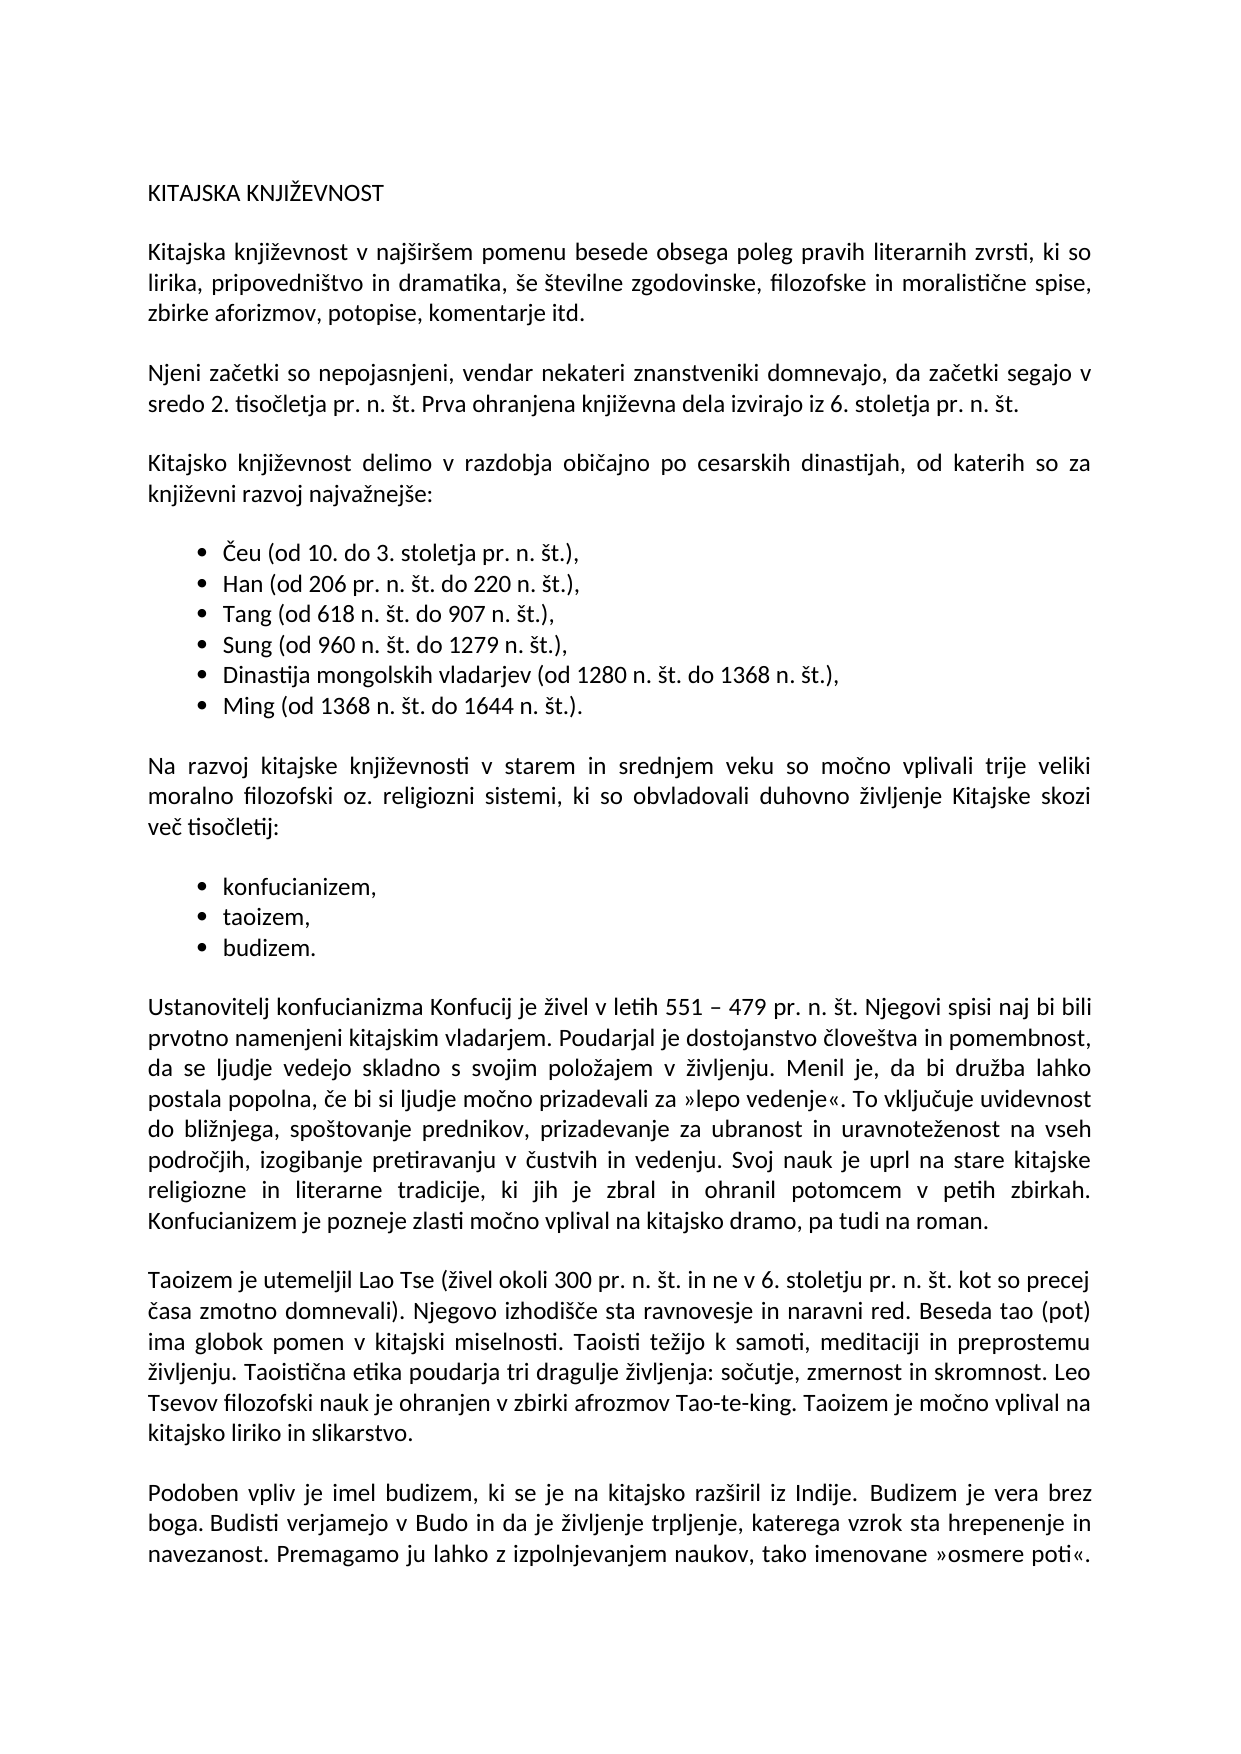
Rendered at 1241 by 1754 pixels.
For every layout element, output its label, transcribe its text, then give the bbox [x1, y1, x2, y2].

list Ming (od 1368 n. št. do 1644 n. št.). [198, 690, 1093, 721]
list budizem. [198, 932, 1093, 962]
text Na razvoj kitajske književnosti v starem in srednjem veku so močno vplivali trije veliki moralno filozofski oz. religiozni sistemi, ki so obvladovali duhovno življenje Kitajske skozi več tisočletij: [148, 750, 1093, 841]
text KITAJSKA KNJIŽEVNOST [148, 177, 1093, 207]
text Njeni začetki so nepojasnjeni, vendar nekateri znanstveniki domnevajo, da začetki segajo v sredo 2. tisočletja pr. n. št. Prva ohranjena književna dela izvirajo iz 6. stoletja pr. n. št. [148, 357, 1093, 418]
list Han (od 206 pr. n. št. do 220 n. št.), [198, 568, 1093, 599]
text Kitajsko književnost delimo v razdobja običajno po cesarskih dinastijah, od katerih so za književni razvoj najvažnejše: [148, 447, 1093, 508]
text Taoizem je utemeljil Lao Tse (živel okoli 300 pr. n. št. in ne v 6. stoletju pr. n. št. kot so precej časa zmotno domnevali). Njegovo izhodišče sta ravnovesje in naravni red. Beseda tao (pot) ima globok pomen v kitajski miselnosti. Taoisti težijo k samoti, meditaciji in preprostemu življenju. Taoistična etika poudarja tri dragulje življenja: sočutje, zmernost in skromnost. Leo Tsevov filozofski nauk je ohranjen v zbirki afrozmov Tao-te-king. Taoizem je močno vplival na kitajsko liriko in slikarstvo. [148, 1265, 1093, 1448]
text Kitajska književnost v najširšem pomenu besede obsega poleg pravih literarnih zvrsti, ki so lirika, pripovedništvo in dramatika, še številne zgodovinske, filozofske in moralistične spise, zbirke aforizmov, potopise, komentarje itd. [148, 236, 1093, 328]
list Dinastija mongolskih vladarjev (od 1280 n. št. do 1368 n. št.), [198, 660, 1093, 690]
text Podoben vpliv je imel budizem, ki se je na kitajsko razširil iz Indije. Budizem je vera brez boga. Budisti verjamejo v Budo in da je življenje trpljenje, katerega vzrok sta hrepenenje in navezanost. Premagamo ju lahko z izpolnjevanjem naukov, tako imenovane »osmere poti«. [148, 1477, 1093, 1568]
list konfucianizem, [198, 871, 1093, 901]
list Čeu (od 10. do 3. stoletja pr. n. št.), [198, 538, 1093, 568]
list Tang (od 618 n. št. do 907 n. št.), [198, 599, 1093, 629]
list taoizem, [198, 901, 1093, 932]
list Sung (od 960 n. št. do 1279 n. št.), [198, 629, 1093, 660]
text Ustanovitelj konfucianizma Konfucij je živel v letih 551 – 479 pr. n. št. Njegovi spisi naj bi bili prvotno namenjeni kitajskim vladarjem. Poudarjal je dostojanstvo človeštva in pomembnost, da se ljudje vedejo skladno s svojim položajem v življenju. Menil je, da bi družba lahko postala popolna, če bi si ljudje močno prizadevali za »lepo vedenje«. To vključuje uvidevnost do bližnjega, spoštovanje prednikov, prizadevanje za ubranost in uravnoteženost na vseh področjih, izogibanje pretiravanju v čustvih in vedenju. Svoj nauk je uprl na stare kitajske religiozne in literarne tradicije, ki jih je zbral in ohranil potomcem v petih zbirkah. Konfucianizem je pozneje zlasti močno vplival na kitajsko dramo, pa tudi na roman. [148, 991, 1093, 1236]
